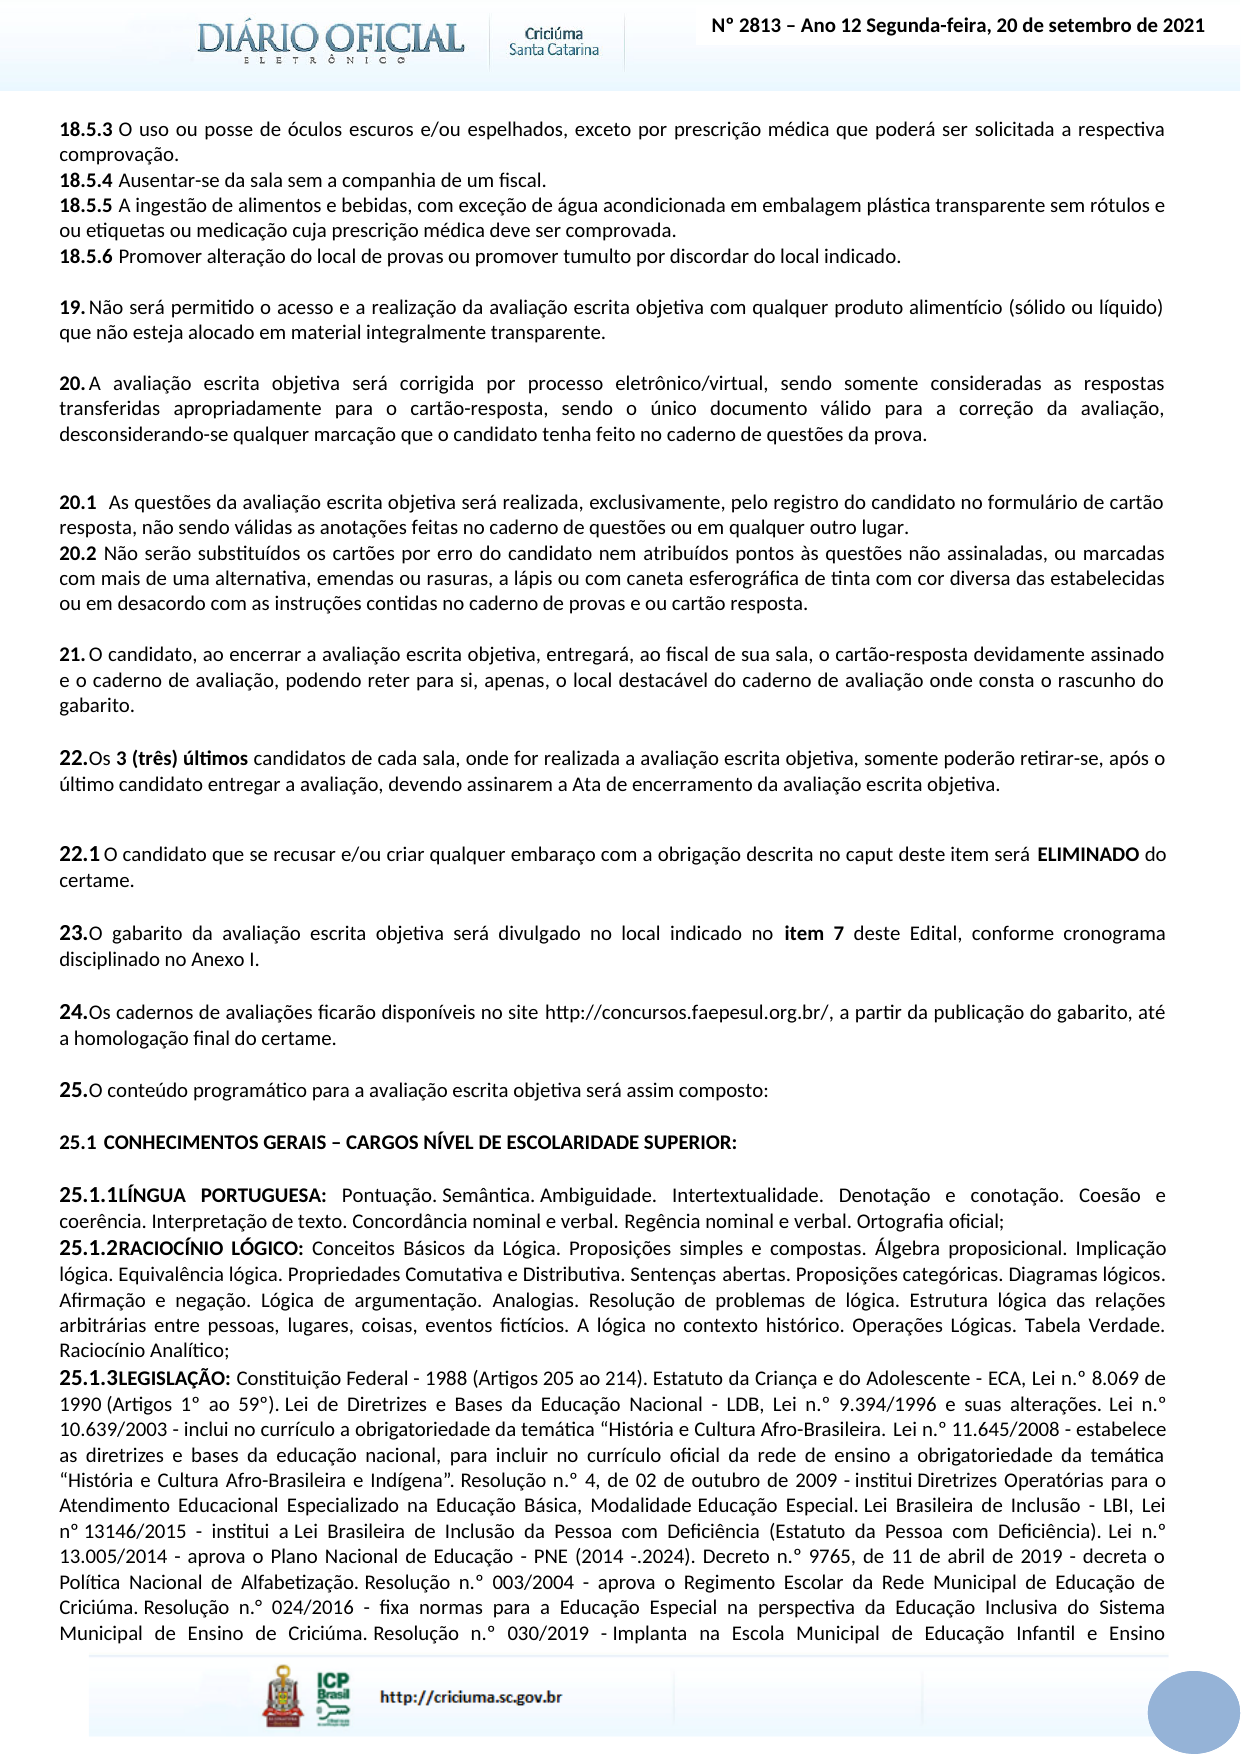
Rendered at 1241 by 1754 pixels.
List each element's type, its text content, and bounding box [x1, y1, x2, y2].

list CONHECIMENTOS GERAIS – CARGOS NÍVEL DE ESCOLARIDADE SUPERIOR: [59, 1129, 1167, 1154]
list Os 3 (três) últimos candidatos de cada sala, onde for realizada a avaliação escrita objetiva, somente poderão retirar-se, após o último candidato entregar a avaliação, devendo assinarem a Ata de encerramento da avaliação escrita objetiva. [59, 743, 1167, 797]
list O candidato que se recusar e/ou criar qualquer embaraço com a obrigação descrita no caput deste item será ELIMINADO do certame. [59, 839, 1167, 892]
list Ausentar-se da sala sem a companhia de um fiscal. [59, 167, 1167, 192]
list As questões da avaliação escrita objetiva será realizada, exclusivamente, pelo registro do candidato no formulário de cartão resposta, não sendo válidas as anotações feitas no caderno de questões ou em qualquer outro lugar. [59, 489, 1167, 540]
list Os cadernos de avaliações ficarão disponíveis no site http://concursos.faepesul.org.br/, a partir da publicação do gabarito, até a homologação final do certame. [59, 997, 1167, 1050]
list Não serão substituídos os cartões por erro do candidato nem atribuídos pontos às questões não assinaladas, ou marcadas com mais de uma alternativa, emendas ou rasuras, a lápis ou com caneta esferográfica de tinta com cor diversa das estabelecidas ou em desacordo com as instruções contidas no caderno de provas e ou cartão resposta. [59, 540, 1167, 616]
list LÍNGUA PORTUGUESA: Pontuação. Semântica. Ambiguidade. Intertextualidade. Denotação e conotação. Coesão e coerência. Interpretação de texto. Concordância nominal e verbal. Regência nominal e verbal. Ortografia oficial; [59, 1180, 1167, 1233]
list A ingestão de alimentos e bebidas, com exceção de água acondicionada em embalagem plástica transparente sem rótulos e ou etiquetas ou medicação cuja prescrição médica deve ser comprovada. [59, 192, 1167, 243]
list O candidato, ao encerrar a avaliação escrita objetiva, entregará, ao fiscal de sua sala, o cartão-resposta devidamente assinado e o caderno de avaliação, podendo reter para si, apenas, o local destacável do caderno de avaliação onde consta o rascunho do gabarito. [59, 641, 1167, 718]
list O uso ou posse de óculos escuros e/ou espelhados, exceto por prescrição médica que poderá ser solicitada a respectiva comprovação. [59, 116, 1167, 167]
list O gabarito da avaliação escrita objetiva será divulgado no local indicado no item 7 deste Edital, conforme cronograma disciplinado no Anexo I. [59, 918, 1167, 971]
list RACIOCÍNIO LÓGICO: Conceitos Básicos da Lógica. Proposições simples e compostas. Álgebra proposicional. Implicação lógica. Equivalência lógica. Propriedades Comutativa e Distributiva. Sentenças abertas. Proposições categóricas. Diagramas lógicos. Afirmação e negação. Lógica de argumentação. Analogias. Resolução de problemas de lógica. Estrutura lógica das relações arbitrárias entre pessoas, lugares, coisas, eventos fictícios. A lógica no contexto histórico. Operações Lógicas. Tabela Verdade. Raciocínio Analítico; [59, 1233, 1167, 1363]
list Não será permitido o acesso e a realização da avaliação escrita objetiva com qualquer produto alimentício (sólido ou líquido) que não esteja alocado em material integralmente transparente. [59, 294, 1167, 345]
list A avaliação escrita objetiva será corrigida por processo eletrônico/virtual, sendo somente consideradas as respostas transferidas apropriadamente para o cartão-resposta, sendo o único documento válido para a correção da avaliação, desconsiderando-se qualquer marcação que o candidato tenha feito no caderno de questões da prova. [59, 370, 1167, 446]
list Promover alteração do local de provas ou promover tumulto por discordar do local indicado. [59, 243, 1167, 268]
list LEGISLAÇÃO: Constituição Federal - 1988 (Artigos 205 ao 214). Estatuto da Criança e do Adolescente - ECA, Lei n.º 8.069 de 1990 (Artigos 1º ao 59º). Lei de Diretrizes e Bases da Educação Nacional - LDB, Lei n.º 9.394/1996 e suas alterações. Lei n.º 10.639/2003 - inclui no currículo a obrigatoriedade da temática “História e Cultura Afro-Brasileira. Lei n.º 11.645/2008 - estabelece as diretrizes e bases da educação nacional, para incluir no currículo oficial da rede de ensino a obrigatoriedade da temática “História e Cultura Afro-Brasileira e Indígena”. Resolução n.º 4, de 02 de outubro de 2009 - institui Diretrizes Operatórias para o Atendimento Educacional Especializado na Educação Básica, Modalidade Educação Especial. Lei Brasileira de Inclusão - LBI, Lei nº 13146/2015 - institui a Lei Brasileira de Inclusão da Pessoa com Deficiência (Estatuto da Pessoa com Deficiência). Lei n.º 13.005/2014 - aprova o Plano Nacional de Educação - PNE (2014 -.2024). Decreto n.º 9765, de 11 de abril de 2019 - decreta o Política Nacional de Alfabetização. Resolução n.º 003/2004 - aprova o Regimento Escolar da Rede Municipal de Educação de Criciúma. Resolução n.° 024/2016 - fixa normas para a Educação Especial na perspectiva da Educação Inclusiva do Sistema Municipal de Ensino de Criciúma. Resolução n.º 030/2019 - Implanta na Escola Municipal de Educação Infantil e Ensino [59, 1363, 1167, 1645]
list O conteúdo programático para a avaliação escrita objetiva será assim composto: [59, 1076, 1167, 1104]
